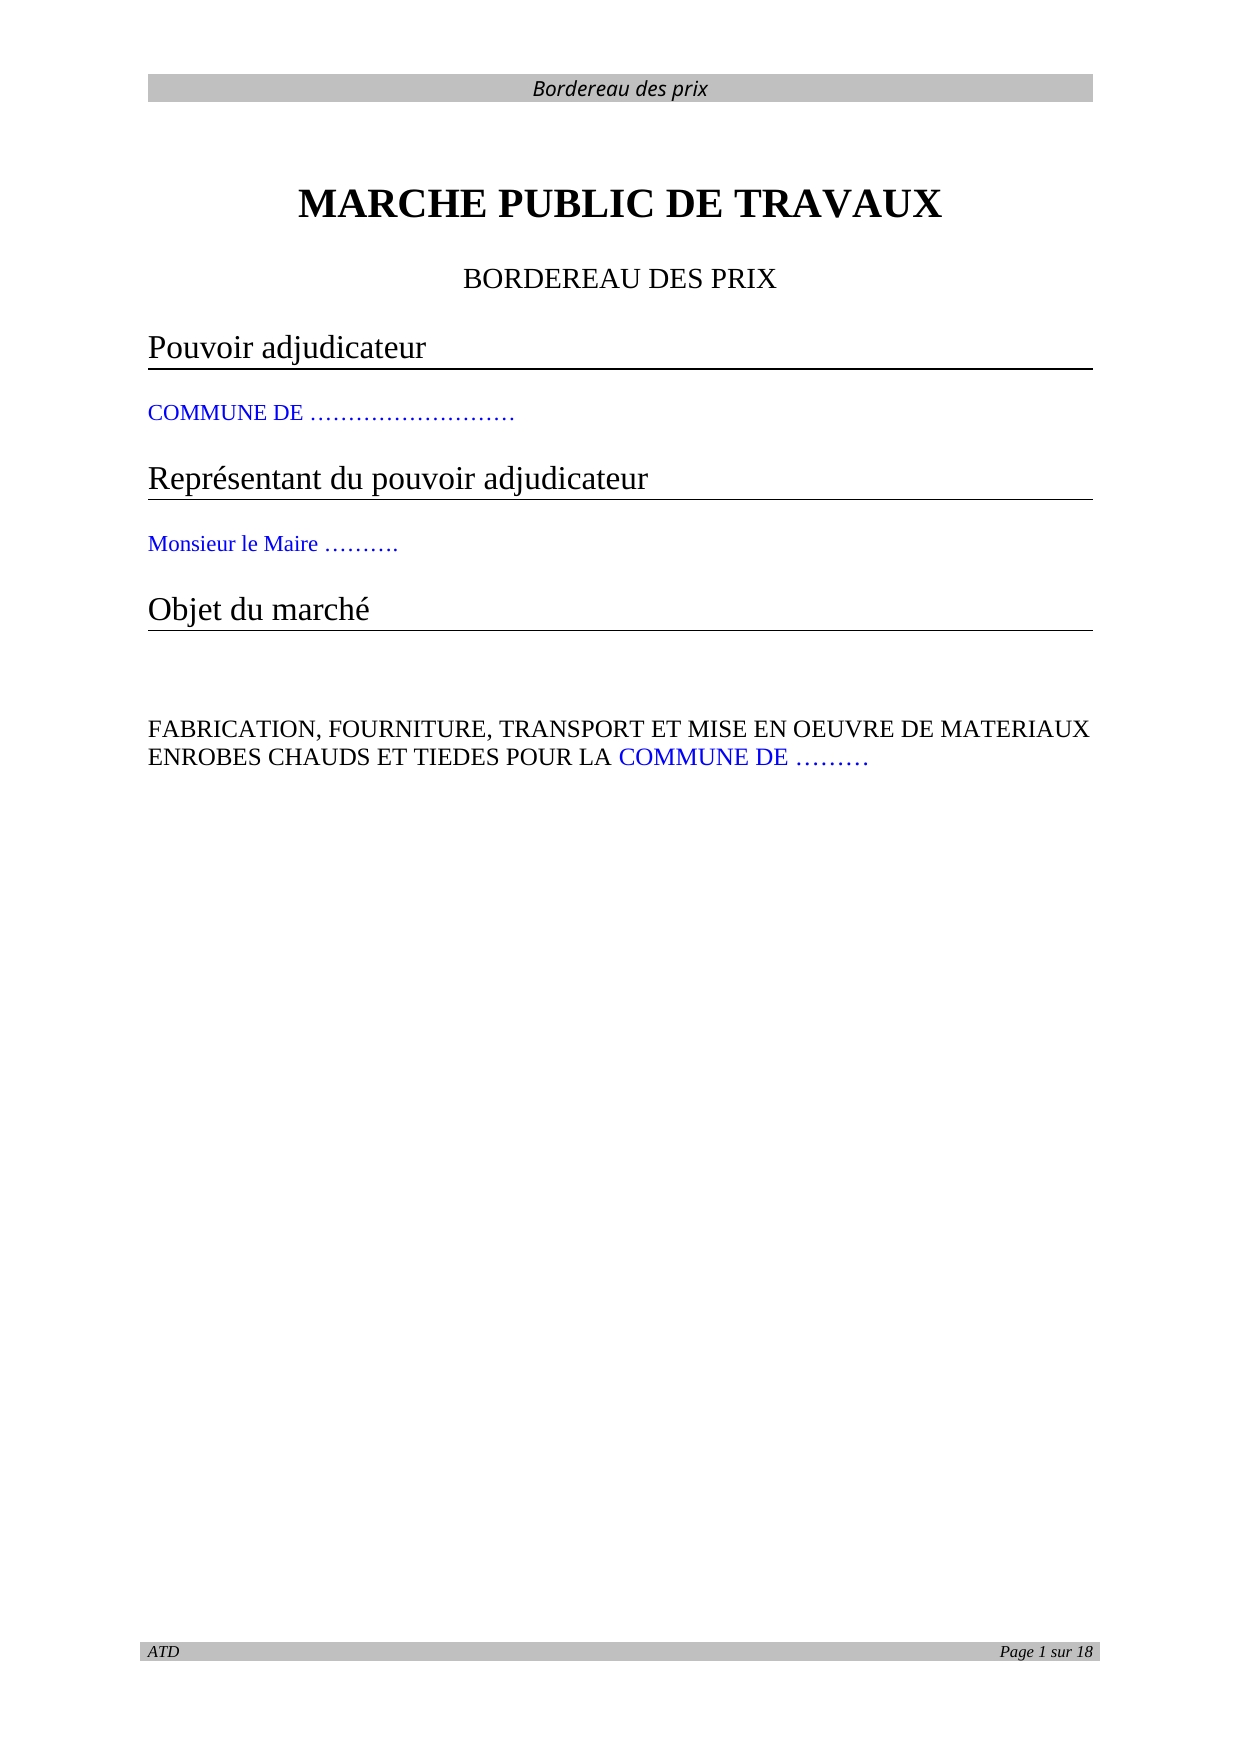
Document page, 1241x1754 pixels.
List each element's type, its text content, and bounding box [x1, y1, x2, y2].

text FABRICATION, FOURNITURE, TRANSPORT ET MISE EN OEUVRE DE MATERIAUX ENROBES CHAUDS ET TIEDES POUR LA COMMUNE DE ……… [148, 714, 1093, 771]
text COMMUNE DE ……………………… [148, 399, 1093, 425]
text Monsieur le Maire ………. [148, 529, 1093, 556]
text Représentant du pouvoir adjudicateur [148, 458, 1093, 499]
text BORDEREAU DES PRIX [148, 261, 1093, 294]
text Objet du marché [148, 589, 1093, 630]
text Pouvoir adjudicateur [148, 328, 1093, 368]
text MARCHE PUBLIC DE TRAVAUX [148, 178, 1093, 226]
